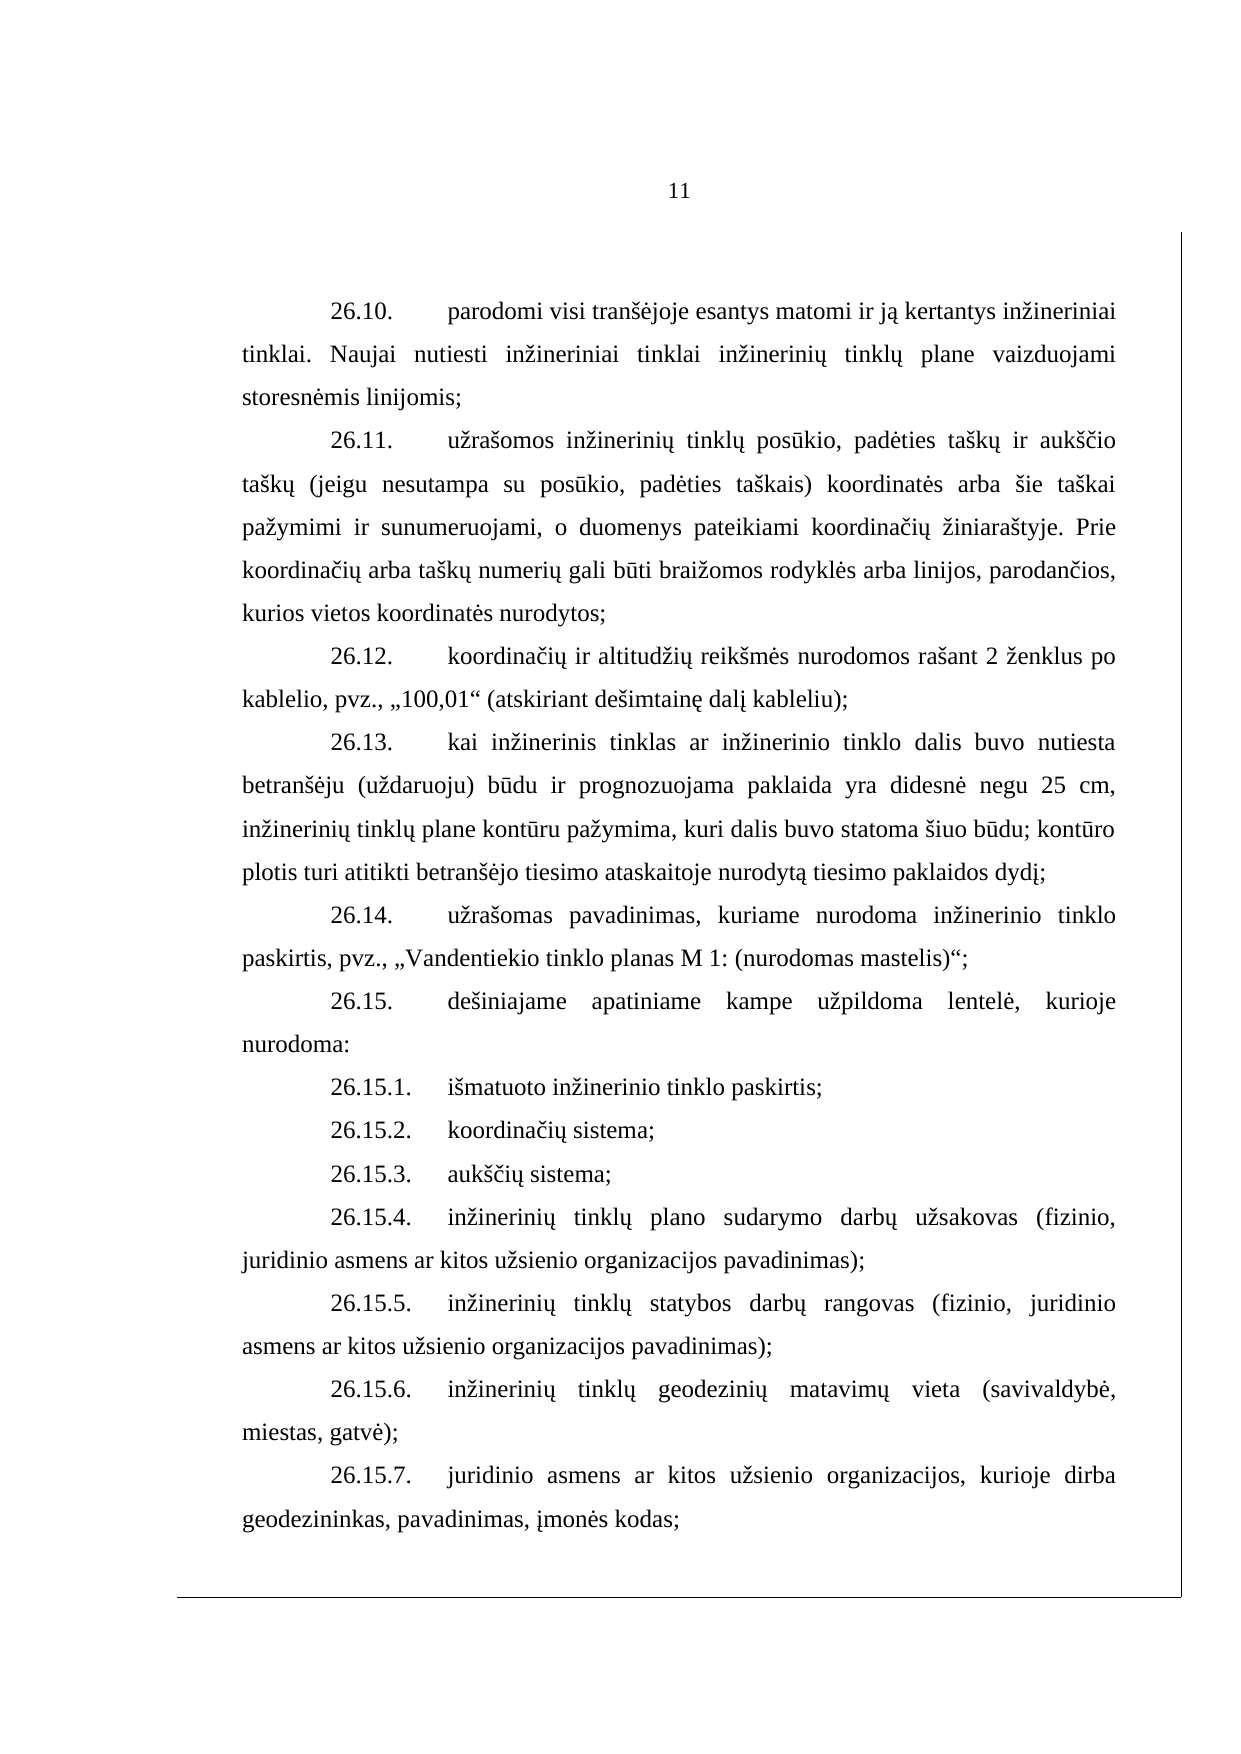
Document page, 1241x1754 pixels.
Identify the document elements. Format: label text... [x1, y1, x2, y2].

text 26.10. parodomi visi tranšėjoje esantys matomi ir ją kertantys inžineriniai tinklai. Naujai nutiesti inžineriniai tinklai inžinerinių tinklų plane vaizduojami storesnėmis linijomis; [177, 232, 1181, 361]
text 26.15. dešiniajame apatiniame kampe užpildoma lentelė, kurioje nurodoma: [177, 922, 1181, 1008]
text 26.13. kai inžinerinis tinklas ar inžinerinio tinklo dalis buvo nutiesta betranšėju (uždaruoju) būdu ir prognozuojama paklaida yra didesnė negu 25 cm, inžinerinių tinklų plane kontūru pažymima, kuri dalis buvo statoma šiuo būdu; kontūro plotis turi atitikti betranšėjo tiesimo ataskaitoje nurodytą tiesimo paklaidos dydį; [177, 663, 1181, 835]
text 26.12. koordinačių ir altitudžių reikšmės nurodomos rašant 2 ženklus po kablelio, pvz., „100,01“ (atskiriant dešimtainę dalį kableliu); [177, 577, 1181, 663]
text 26.15.6. inžinerinių tinklų geodezinių matavimų vieta (savivaldybė, miestas, gatvė); [177, 1310, 1181, 1396]
text 26.15.1. išmatuoto inžinerinio tinklo paskirtis; [177, 1008, 1181, 1051]
text 26.15.7. juridinio asmens ar kitos užsienio organizacijos, kurioje dirba geodezininkas, pavadinimas, įmonės kodas; [177, 1396, 1181, 1597]
text 26.15.5. inžinerinių tinklų statybos darbų rangovas (fizinio, juridinio asmens ar kitos užsienio organizacijos pavadinimas); [177, 1223, 1181, 1310]
text 26.15.3. aukščių sistema; [177, 1094, 1181, 1137]
text 26.14. užrašomas pavadinimas, kuriame nurodoma inžinerinio tinklo paskirtis, pvz., „Vandentiekio tinklo planas M 1: (nurodomas mastelis)“; [177, 835, 1181, 922]
text 26.15.2. koordinačių sistema; [177, 1051, 1181, 1094]
text 26.15.4. inžinerinių tinklų plano sudarymo darbų užsakovas (fizinio, juridinio asmens ar kitos užsienio organizacijos pavadinimas); [177, 1137, 1181, 1223]
text 26.11. užrašomos inžinerinių tinklų posūkio, padėties taškų ir aukščio taškų (jeigu nesutampa su posūkio, padėties taškais) koordinatės arba šie taškai pažymimi ir sunumeruojami, o duomenys pateikiami koordinačių žiniaraštyje. Prie koordinačių arba taškų numerių gali būti braižomos rodyklės arba linijos, parodančios, kurios vietos koordinatės nurodytos; [177, 361, 1181, 577]
